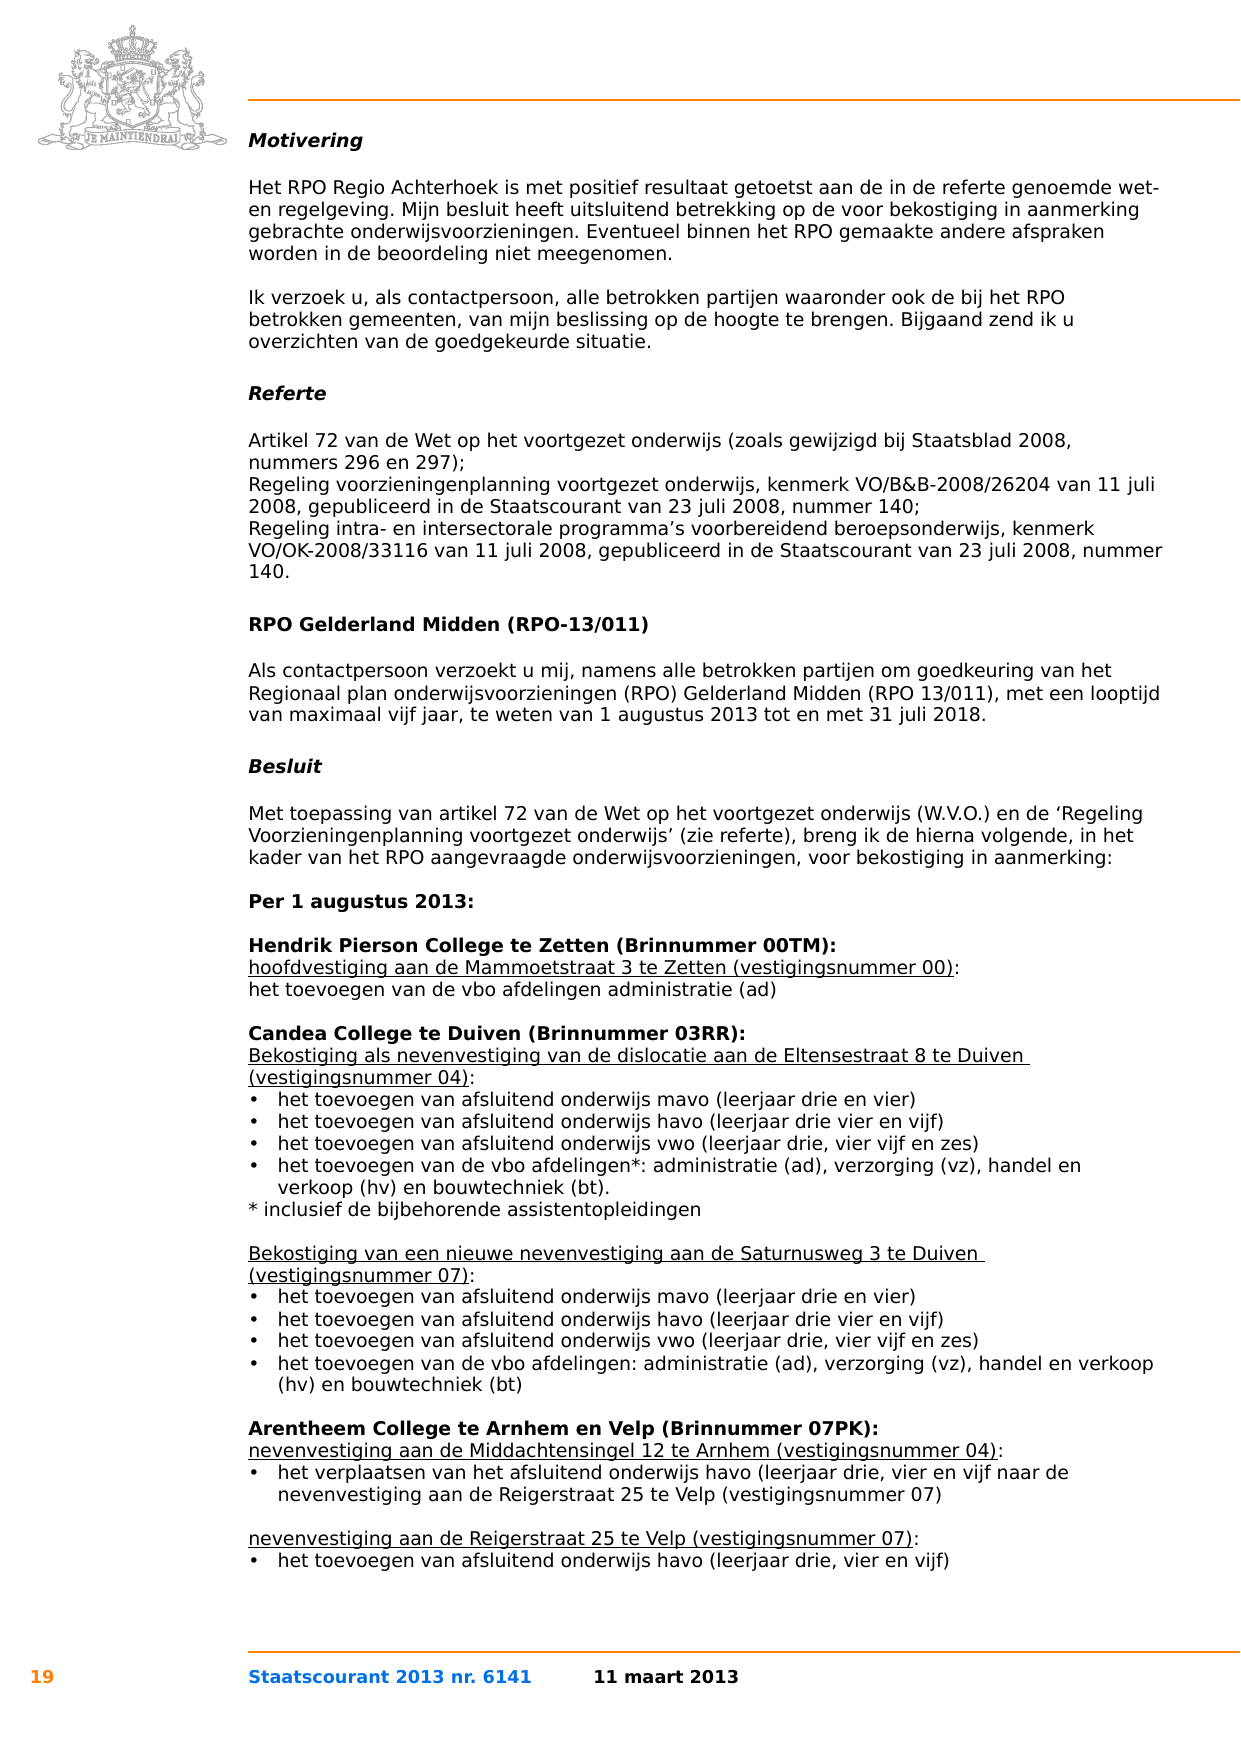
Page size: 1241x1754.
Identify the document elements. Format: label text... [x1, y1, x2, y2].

text Artikel 72 van de Wet op het voortgezet onderwijs (zoals gewijzigd bij Staatsblad 2008, nummers 296 en 297); [248, 429, 1163, 473]
text Hendrik Pierson College te Zetten (Brinnummer 00TM): [248, 935, 1163, 957]
text Regeling intra- en intersectorale programma’s voorbereidend beroepsonderwijs, kenmerk VO/OK-2008/33116 van 11 juli 2008, gepubliceerd in de Staatscourant van 23 juli 2008, nummer 140. [248, 517, 1163, 583]
text Arentheem College te Arnhem en Velp (Brinnummer 07PK): [248, 1418, 1163, 1440]
text • het toevoegen van afsluitend onderwijs mavo (leerjaar drie en vier) [248, 1089, 1163, 1111]
text Bekostiging als nevenvestiging van de dislocatie aan de Eltensestraat 8 te Duiven (vestigingsnummer 04): [248, 1045, 1163, 1089]
picture [38, 25, 227, 150]
text Het RPO Regio Achterhoek is met positief resultaat getoetst aan de in de referte genoemde wet- en regelgeving. Mijn besluit heeft uitsluitend betrekking op de voor bekostiging in aanmerking gebrachte onderwijsvoorzieningen. Eventueel binnen het RPO gemaakte andere afspraken worden in de beoordeling niet meegenomen. [248, 177, 1163, 265]
text Bekostiging van een nieuwe nevenvestiging aan de Saturnusweg 3 te Duiven (vestigingsnummer 07): [248, 1242, 1163, 1286]
text • het toevoegen van de vbo afdelingen*: administratie (ad), verzorging (vz), handel en verkoop (hv) en bouwtechniek (bt). [248, 1155, 1163, 1199]
text nevenvestiging aan de Reigerstraat 25 te Velp (vestigingsnummer 07): [248, 1528, 1163, 1550]
text • het toevoegen van de vbo afdelingen: administratie (ad), verzorging (vz), handel en verkoop (hv) en bouwtechniek (bt) [248, 1352, 1163, 1396]
text • het verplaatsen van het afsluitend onderwijs havo (leerjaar drie, vier en vijf naar de nevenvestiging aan de Reigerstraat 25 te Velp (vestigingsnummer 07) [248, 1462, 1163, 1506]
text Als contactpersoon verzoekt u mij, namens alle betrokken partijen om goedkeuring van het Regionaal plan onderwijsvoorzieningen (RPO) Gelderland Midden (RPO 13/011), met een looptijd van maximaal vijf jaar, te weten van 1 augustus 2013 tot en met 31 juli 2018. [248, 660, 1163, 726]
subtitle Referte [248, 383, 1163, 404]
text • het toevoegen van afsluitend onderwijs havo (leerjaar drie, vier en vijf) [248, 1550, 1163, 1572]
text • het toevoegen van afsluitend onderwijs havo (leerjaar drie vier en vijf) [248, 1111, 1163, 1133]
subtitle Besluit [248, 756, 1163, 778]
text • het toevoegen van afsluitend onderwijs mavo (leerjaar drie en vier) [248, 1286, 1163, 1308]
subtitle Motivering [248, 130, 1163, 152]
text hoofdvestiging aan de Mammoetstraat 3 te Zetten (vestigingsnummer 00): [248, 957, 1163, 979]
text Met toepassing van artikel 72 van de Wet op het voortgezet onderwijs (W.V.O.) en de ‘Regeling Voorzieningenplanning voortgezet onderwijs’ (zie referte), breng ik de hierna volgende, in het kader van het RPO aangevraagde onderwijsvoorzieningen, voor bekostiging in aanmerking: [248, 803, 1163, 869]
text Per 1 augustus 2013: [248, 891, 1163, 913]
text het toevoegen van de vbo afdelingen administratie (ad) [248, 979, 1163, 1001]
text Candea College te Duiven (Brinnummer 03RR): [248, 1023, 1163, 1045]
text • het toevoegen van afsluitend onderwijs vwo (leerjaar drie, vier vijf en zes) [248, 1330, 1163, 1352]
text • het toevoegen van afsluitend onderwijs vwo (leerjaar drie, vier vijf en zes) [248, 1133, 1163, 1155]
text nevenvestiging aan de Middachtensingel 12 te Arnhem (vestigingsnummer 04): [248, 1440, 1163, 1462]
subtitle RPO Gelderland Midden (RPO-13/011) [248, 613, 1163, 635]
text Ik verzoek u, als contactpersoon, alle betrokken partijen waaronder ook de bij het RPO betrokken gemeenten, van mijn beslissing op de hoogte te brengen. Bijgaand zend ik u overzichten van de goedgekeurde situatie. [248, 287, 1163, 353]
text • het toevoegen van afsluitend onderwijs havo (leerjaar drie vier en vijf) [248, 1308, 1163, 1330]
text Regeling voorzieningenplanning voortgezet onderwijs, kenmerk VO/B&B-2008/26204 van 11 juli 2008, gepubliceerd in de Staatscourant van 23 juli 2008, nummer 140; [248, 473, 1163, 517]
text * inclusief de bijbehorende assistentopleidingen [248, 1199, 1163, 1221]
